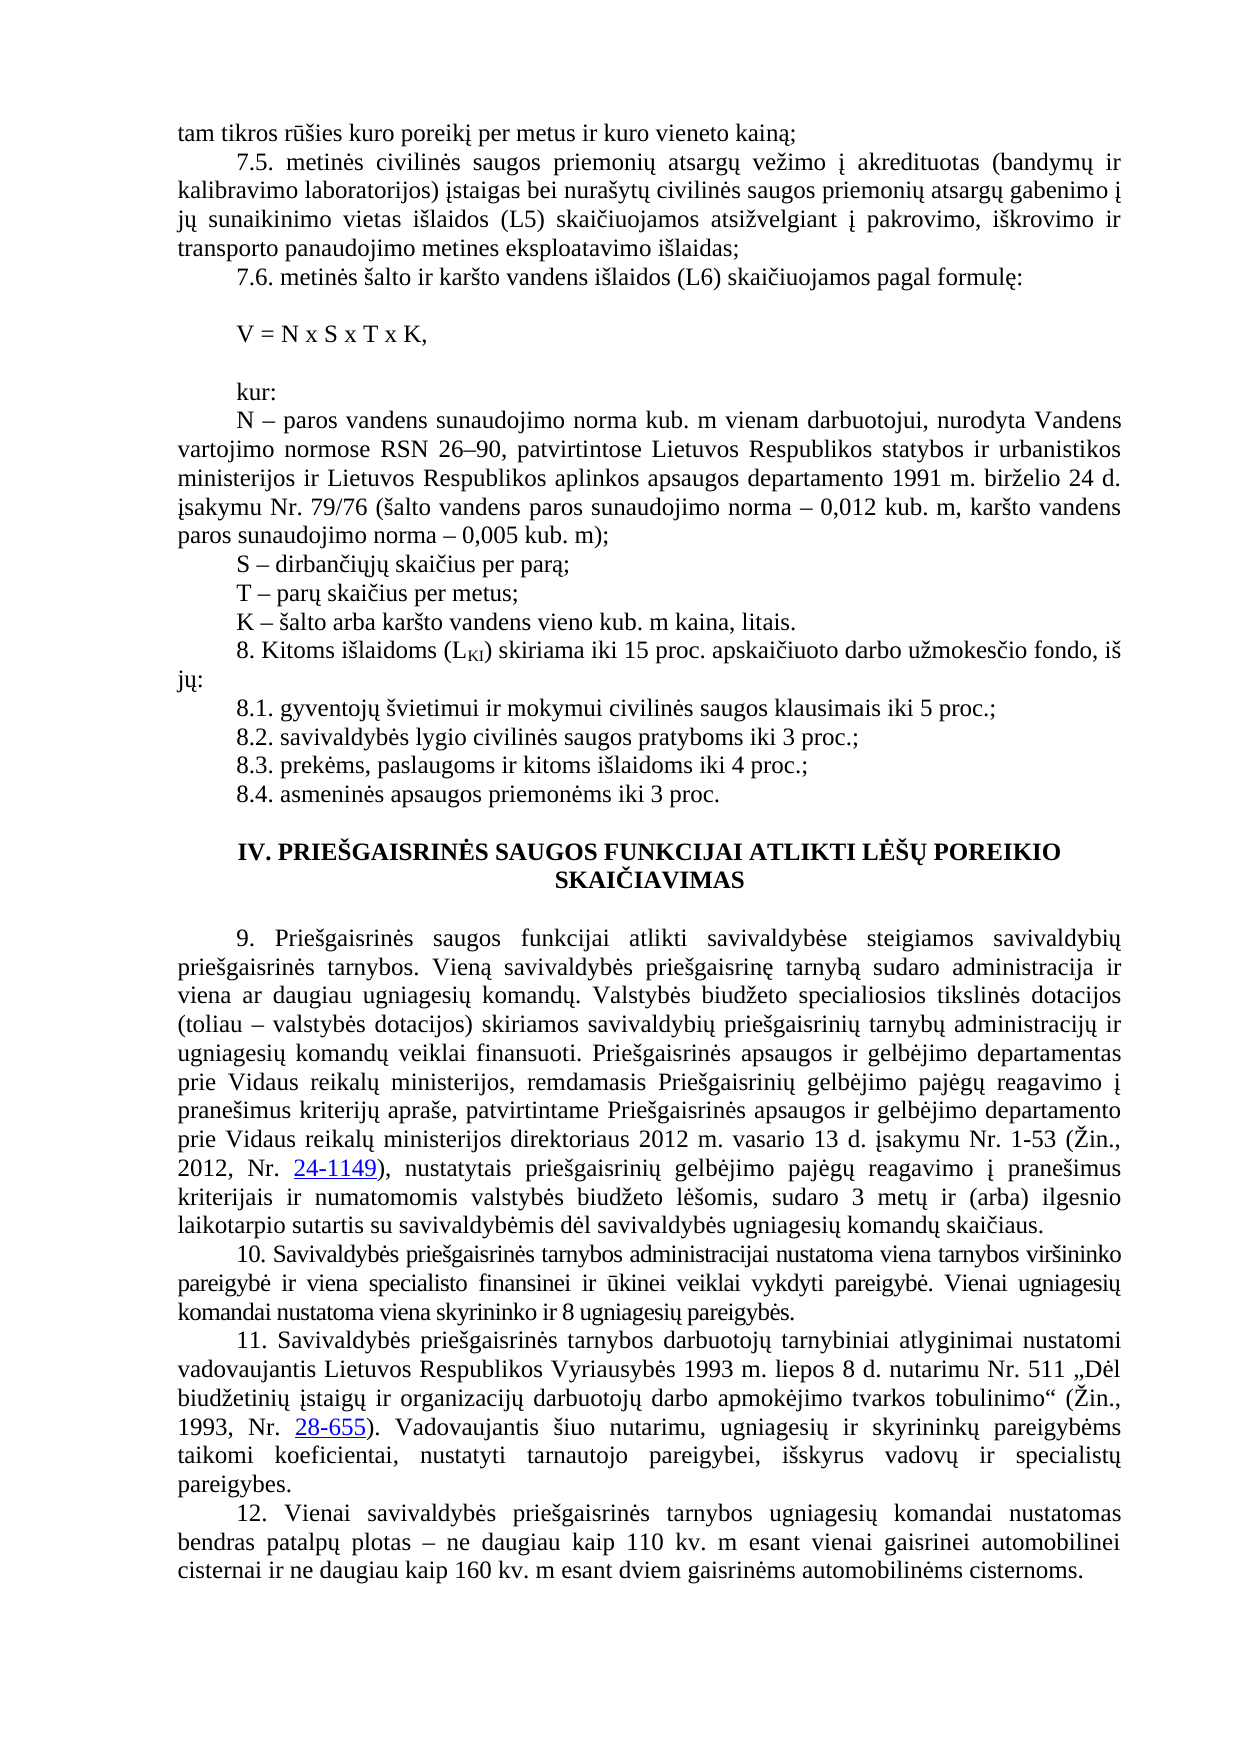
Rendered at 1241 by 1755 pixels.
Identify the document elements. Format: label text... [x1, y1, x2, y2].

text 12. Vienai savivaldybės priešgaisrinės tarnybos ugniagesių komandai nustatomas bendras patalpų plotas – ne daugiau kaip 110 kv. m esant vienai gaisrinei automobilinei cisternai ir ne daugiau kaip 160 kv. m esant dviem gaisrinėms automobilinėms cisternoms. [177, 1498, 1122, 1584]
text 8.2. savivaldybės lygio civilinės saugos pratyboms iki 3 proc.; [177, 722, 1122, 751]
text 8.3. prekėms, paslaugoms ir kitoms išlaidoms iki 4 proc.; [177, 751, 1122, 779]
text 10. Savivaldybės priešgaisrinės tarnybos administracijai nustatoma viena tarnybos viršininko pareigybė ir viena specialisto finansinei ir ūkinei veiklai vykdyti pareigybė. Vienai ugniagesių komandai nustatoma viena skyrininko ir 8 ugniagesių pareigybės. [177, 1239, 1122, 1326]
text 11. Savivaldybės priešgaisrinės tarnybos darbuotojų tarnybiniai atlyginimai nustatomi vadovaujantis Lietuvos Respublikos Vyriausybės 1993 m. liepos 8 d. nutarimu Nr. 511 „Dėl biudžetinių įstaigų ir organizacijų darbuotojų darbo apmokėjimo tvarkos tobulinimo“ (Žin., 1993, Nr. 28-655). Vadovaujantis šiuo nutarimu, ugniagesių ir skyrininkų pareigybėms taikomi koeficientai, nustatyti tarnautojo pareigybei, išskyrus vadovų ir specialistų pareigybes. [177, 1326, 1122, 1498]
text V = N x S x T x K, [177, 319, 1122, 348]
text IV. Priešgaisrinės saugos FUNKCIJAI ATLIKTI LĖŠŲ POREIKIO SKAIČIAVIMAS [177, 837, 1122, 894]
text 8.1. gyventojų švietimui ir mokymui civilinės saugos klausimais iki 5 proc.; [177, 693, 1122, 722]
text 7.6. metinės šalto ir karšto vandens išlaidos (L6) skaičiuojamos pagal formulę: [177, 262, 1122, 291]
text 7.5. metinės civilinės saugos priemonių atsargų vežimo į akredituotas (bandymų ir kalibravimo laboratorijos) įstaigas bei nurašytų civilinės saugos priemonių atsargų gabenimo į jų sunaikinimo vietas išlaidos (L5) skaičiuojamos atsižvelgiant į pakrovimo, iškrovimo ir transporto panaudojimo metines eksploatavimo išlaidas; [177, 147, 1122, 262]
text S – dirbančiųjų skaičius per parą; [177, 549, 1122, 578]
text N – paros vandens sunaudojimo norma kub. m vienam darbuotojui, nurodyta Vandens vartojimo normose RSN 26–90, patvirtintose Lietuvos Respublikos statybos ir urbanistikos ministerijos ir Lietuvos Respublikos aplinkos apsaugos departamento 1991 m. birželio 24 d. įsakymu Nr. 79/76 (šalto vandens paros sunaudojimo norma – 0,012 kub. m, karšto vandens paros sunaudojimo norma – 0,005 kub. m); [177, 406, 1122, 549]
text 8. Kitoms išlaidoms (LKI) skiriama iki 15 proc. apskaičiuoto darbo užmokesčio fondo, iš jų: [177, 636, 1122, 693]
text kur: [177, 377, 1122, 406]
text 8.4. asmeninės apsaugos priemonėms iki 3 proc. [177, 779, 1122, 808]
text tam tikros rūšies kuro poreikį per metus ir kuro vieneto kainą; [177, 118, 1122, 147]
text K – šalto arba karšto vandens vieno kub. m kaina, litais. [177, 607, 1122, 636]
text T – parų skaičius per metus; [177, 578, 1122, 607]
text 9. Priešgaisrinės saugos funkcijai atlikti savivaldybėse steigiamos savivaldybių priešgaisrinės tarnybos. Vieną savivaldybės priešgaisrinę tarnybą sudaro administracija ir viena ar daugiau ugniagesių komandų. Valstybės biudžeto specialiosios tikslinės dotacijos (toliau – valstybės dotacijos) skiriamos savivaldybių priešgaisrinių tarnybų administracijų ir ugniagesių komandų veiklai finansuoti. Priešgaisrinės apsaugos ir gelbėjimo departamentas prie Vidaus reikalų ministerijos, remdamasis Priešgaisrinių gelbėjimo pajėgų reagavimo į pranešimus kriterijų apraše, patvirtintame Priešgaisrinės apsaugos ir gelbėjimo departamento prie Vidaus reikalų ministerijos direktoriaus 2012 m. vasario 13 d. įsakymu Nr. 1-53 (Žin., 2012, Nr. 24-1149), nustatytais priešgaisrinių gelbėjimo pajėgų reagavimo į pranešimus kriterijais ir numatomomis valstybės biudžeto lėšomis, sudaro 3 metų ir (arba) ilgesnio laikotarpio sutartis su savivaldybėmis dėl savivaldybės ugniagesių komandų skaičiaus. [177, 923, 1122, 1239]
